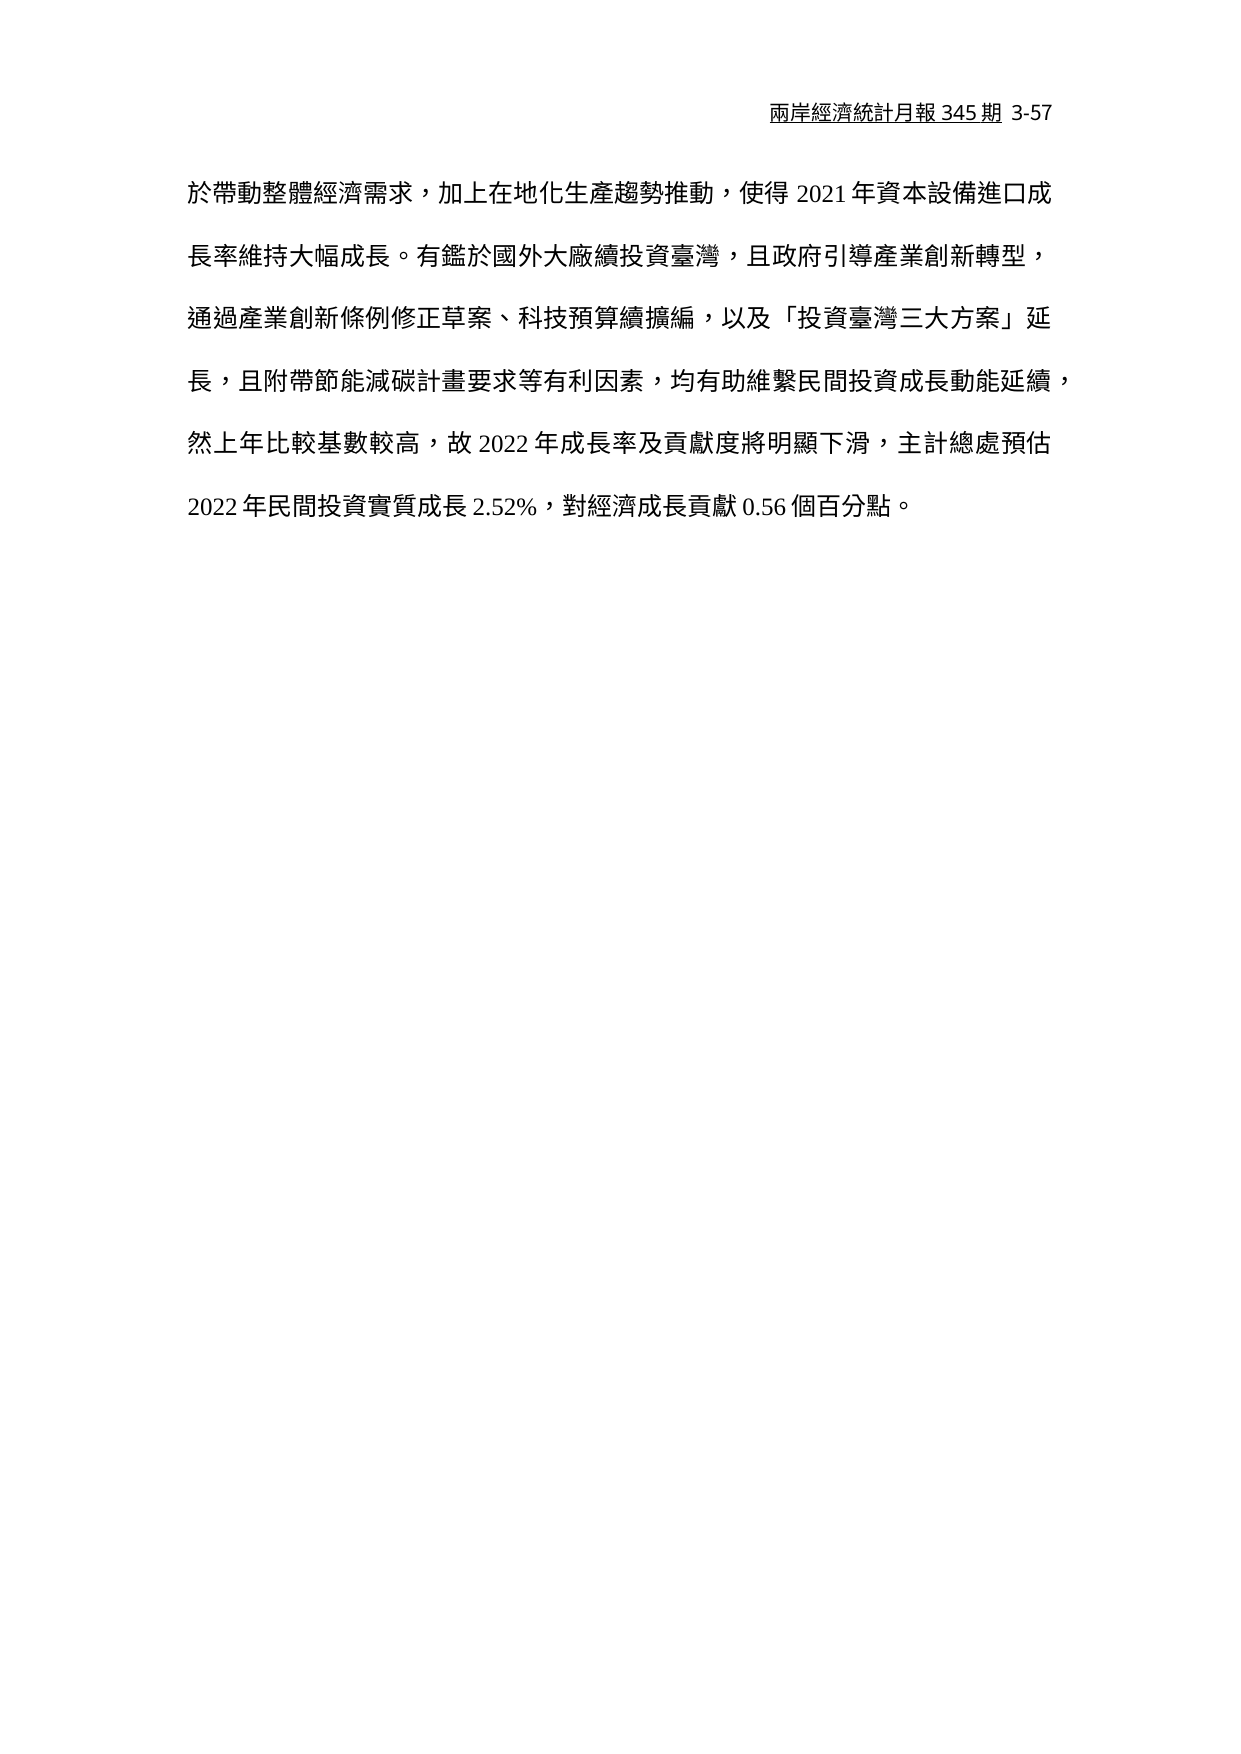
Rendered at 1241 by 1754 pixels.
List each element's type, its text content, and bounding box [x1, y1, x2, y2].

text 在民間投資方面，隨著疫情加速數位轉型，全球陸續重啟經濟活動，有助於帶動整體經濟需求，加上在地化生產趨勢推動，使得2021年資本設備進口成長率維持大幅成長。有鑑於國外大廠續投資臺灣，且政府引導產業創新轉型，通過產業創新條例修正草案、科技預算續擴編，以及「投資臺灣三大方案」延長，且附帶節能減碳計畫要求等有利因素，均有助維繫民間投資成長動能延續，然上年比較基數較高，故2022年成長率及貢獻度將明顯下滑，主計總處預估2022年民間投資實質成長2.52%，對經濟成長貢獻0.56個百分點。 [187, 150, 1053, 525]
